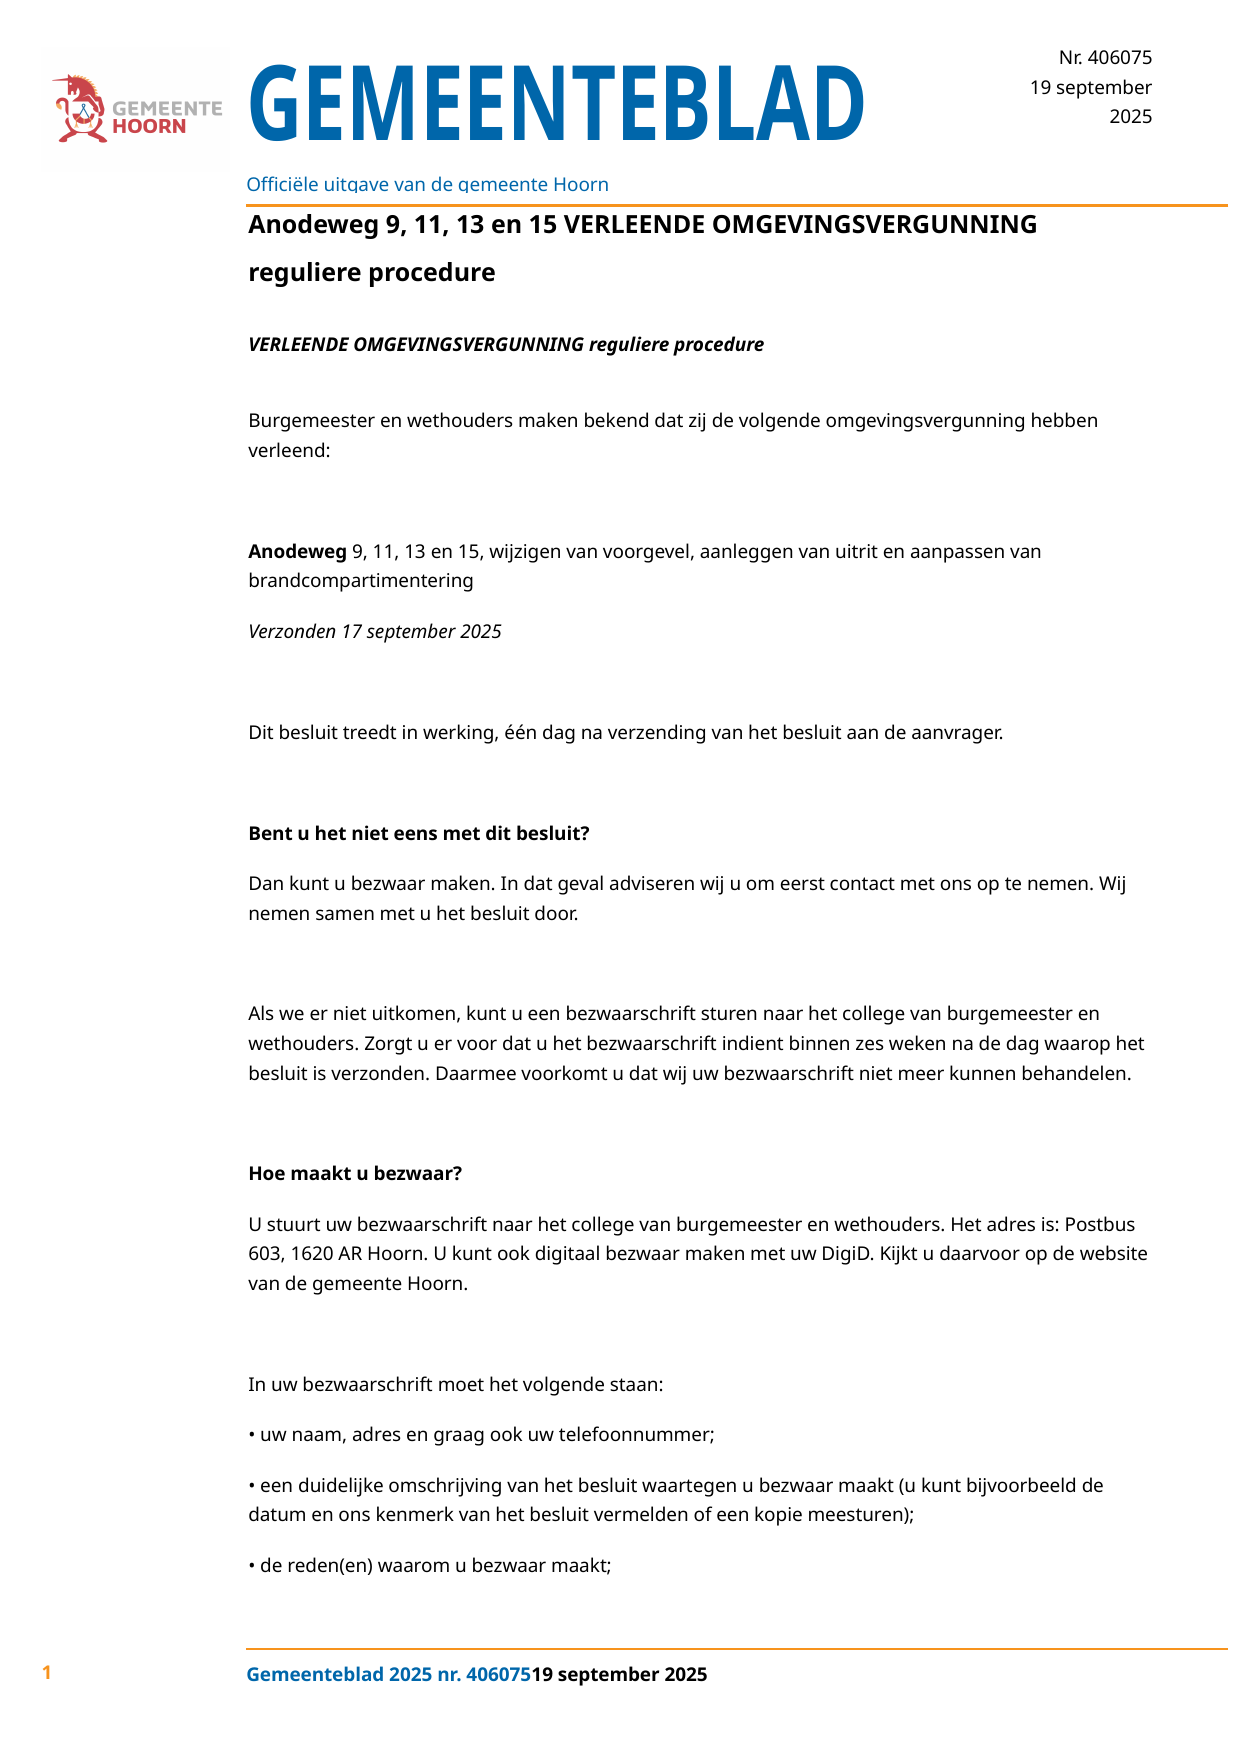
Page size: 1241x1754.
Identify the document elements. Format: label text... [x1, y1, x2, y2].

text Bent u het niet eens met dit besluit? [248, 820, 1152, 845]
text Anodeweg 9, 11, 13 en 15, wijzigen van voorgevel, aanleggen van uitrit en aanpassen van brandcompartimentering [248, 538, 1152, 593]
text Anodeweg 9, 11, 13 en 15 VERLEENDE OMGEVINGSVERGUNNING reguliere procedure [248, 207, 1152, 288]
text Dan kunt u bezwaar maken. In dat geval adviseren wij u om eerst contact met ons op te nemen. Wij nemen samen met u het besluit door. [248, 870, 1152, 925]
picture [41, 47, 231, 172]
text Dit besluit treedt in werking, één dag na verzending van het besluit aan de aanvrager. [248, 719, 1152, 744]
text VERLEENDE OMGEVINGSVERGUNNING reguliere procedure [248, 331, 1152, 357]
text Verzonden 17 september 2025 [248, 618, 1152, 644]
text Hoe maakt u bezwaar? [248, 1161, 1152, 1186]
text Burgemeester en wethouders maken bekend dat zij de volgende omgevingsvergunning hebben verleend: [248, 408, 1152, 463]
text • de reden(en) waarom u bezwaar maakt; [248, 1552, 1152, 1577]
text Als we er niet uitkomen, kunt u een bezwaarschrift sturen naar het college van burgemeester en wethouders. Zorgt u er voor dat u het bezwaarschrift indient binnen zes weken na de dag waarop het besluit is verzonden. Daarmee voorkomt u dat wij uw bezwaarschrift niet meer kunnen behandelen. [248, 1001, 1152, 1085]
text • uw naam, adres en graag ook uw telefoonnummer; [248, 1421, 1152, 1447]
text • een duidelijke omschrijving van het besluit waartegen u bezwaar maakt (u kunt bijvoorbeeld de datum en ons kenmerk van het besluit vermelden of een kopie meesturen); [248, 1472, 1152, 1527]
text U stuurt uw bezwaarschrift naar het college van burgemeester en wethouders. Het adres is: Postbus 603, 1620 AR Hoorn. U kunt ook digitaal bezwaar maken met uw DigiD. Kijkt u daarvoor op de website van de gemeente Hoorn. [248, 1211, 1152, 1296]
text In uw bezwaarschrift moet het volgende staan: [248, 1371, 1152, 1397]
